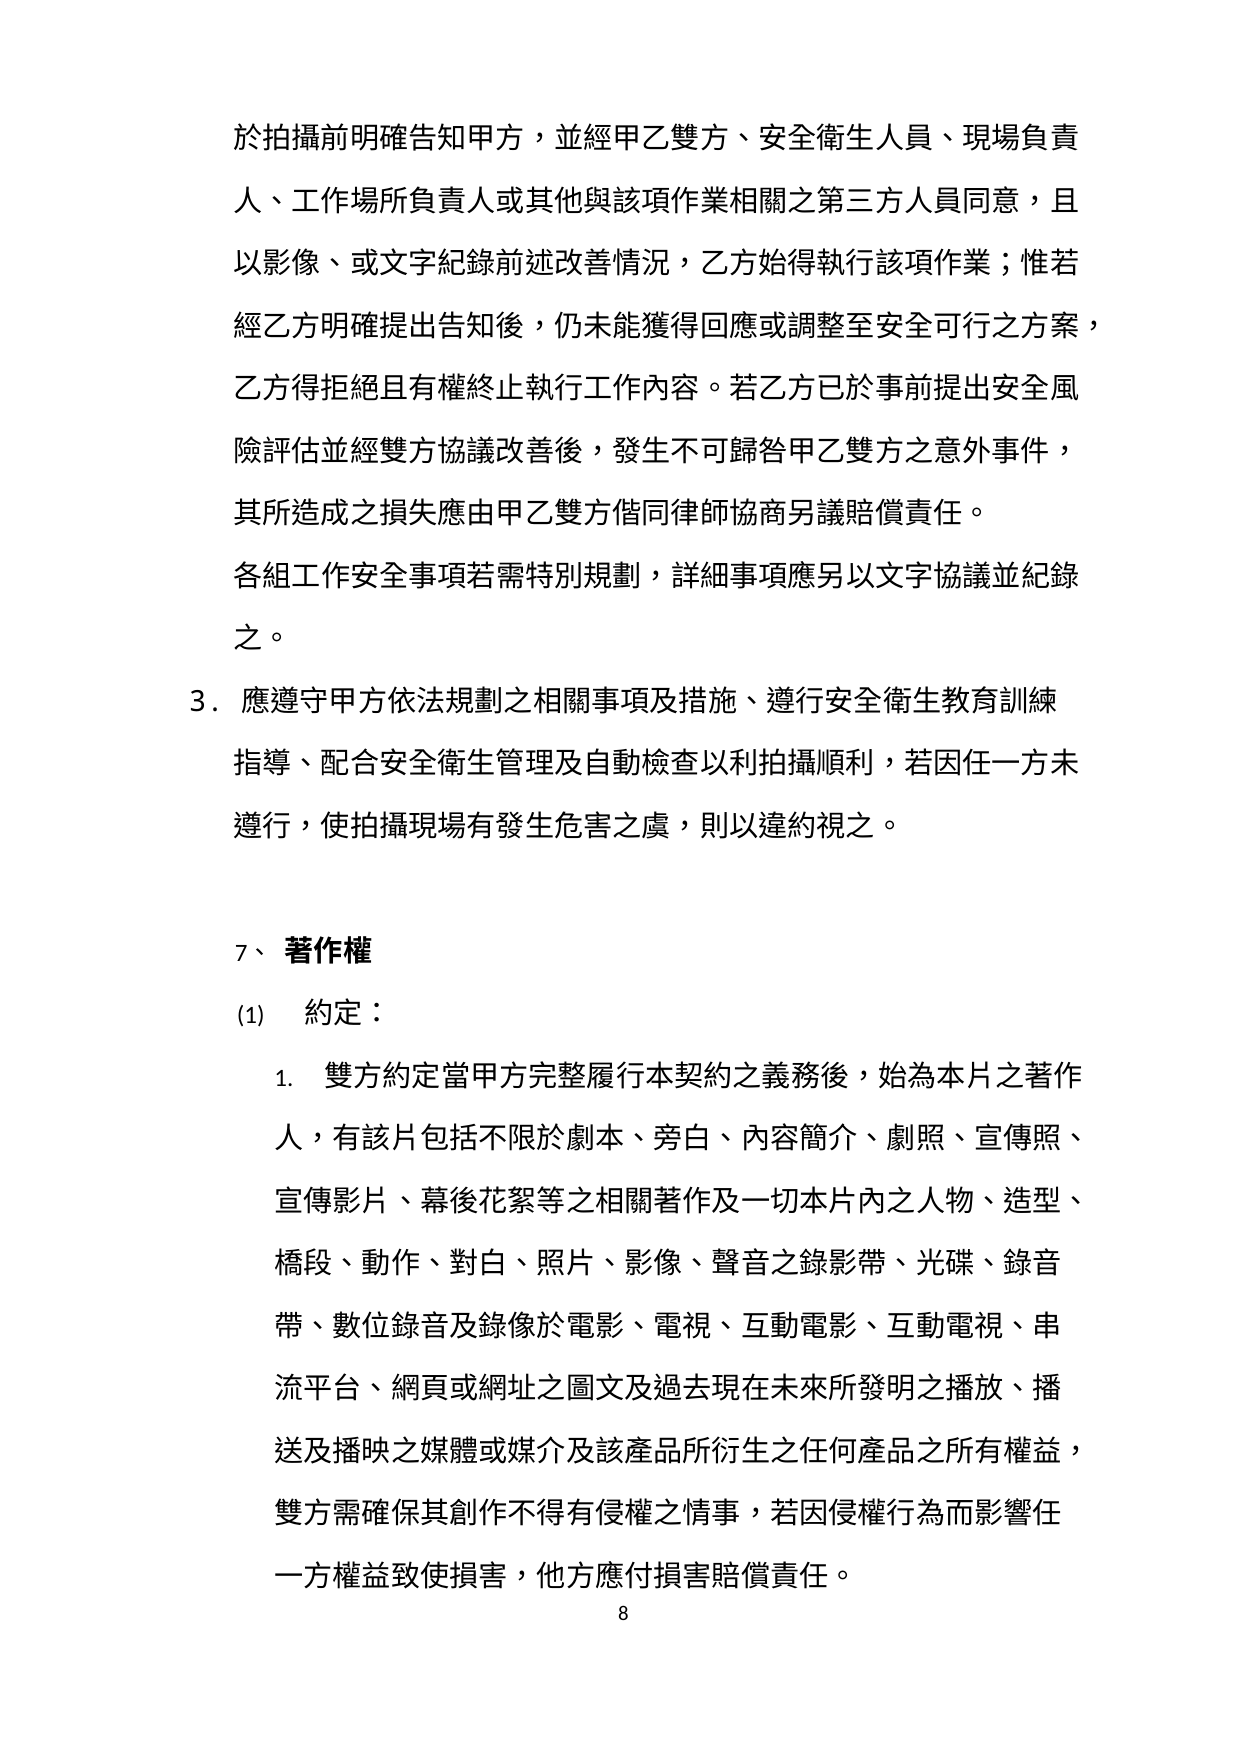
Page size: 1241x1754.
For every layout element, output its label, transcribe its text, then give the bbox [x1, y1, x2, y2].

list 雙方約定當甲方完整履行本契約之義務後，始為本片之著作人，有該片包括不限於劇本、旁白、內容簡介、劇照、宣傳照、宣傳影片、幕後花絮等之相關著作及一切本片內之人物、造型、橋段、動作、對白、照片、影像、聲音之錄影帶、光碟、錄音帶、數位錄音及錄像於電影、電視、互動電影、互動電視、串流平台、網頁或網址之圖文及過去現在未來所發明之播放、播送及播映之媒體或媒介及該產品所衍生之任何產品之所有權益，雙方需確保其創作不得有侵權之情事，若因侵權行為而影響任一方權益致使損害，他方應付損害賠償責任。 [274, 1032, 1087, 1594]
text 各組工作安全事項若需特別規劃，詳細事項應另以文字協議並紀錄之。 [233, 532, 1087, 657]
text 2. 於執行拍攝期間，應負經手財物保管之責(含專業器材、人員)，惟若經乙方專業判定工作場域有傷害危險之虞，應協同劇組安全衛生人員商議，經認定確有危害風險，應提出安全具體可行替代方案，於拍攝前明確告知甲方，並經甲乙雙方、安全衛生人員、現場負責人、工作場所負責人或其他與該項作業相關之第三方人員同意，且以影像、或文字紀錄前述改善情況，乙方始得執行該項作業；惟若經乙方明確提出告知後，仍未能獲得回應或調整至安全可行之方案，乙方得拒絕且有權終止執行工作內容。若乙方已於事前提出安全風險評估並經雙方協議改善後，發生不可歸咎甲乙雙方之意外事件，其所造成之損失應由甲乙雙方偕同律師協商另議賠償責任。 [189, 94, 1087, 532]
text 3. 應遵守甲方依法規劃之相關事項及措施、遵行安全衛生教育訓練指導、配合安全衛生管理及自動檢查以利拍攝順利，若因任一方未遵行，使拍攝現場有發生危害之虞，則以違約視之。 [189, 657, 1087, 844]
list 約定： [237, 969, 1087, 1032]
list 著作權 [234, 907, 1087, 969]
